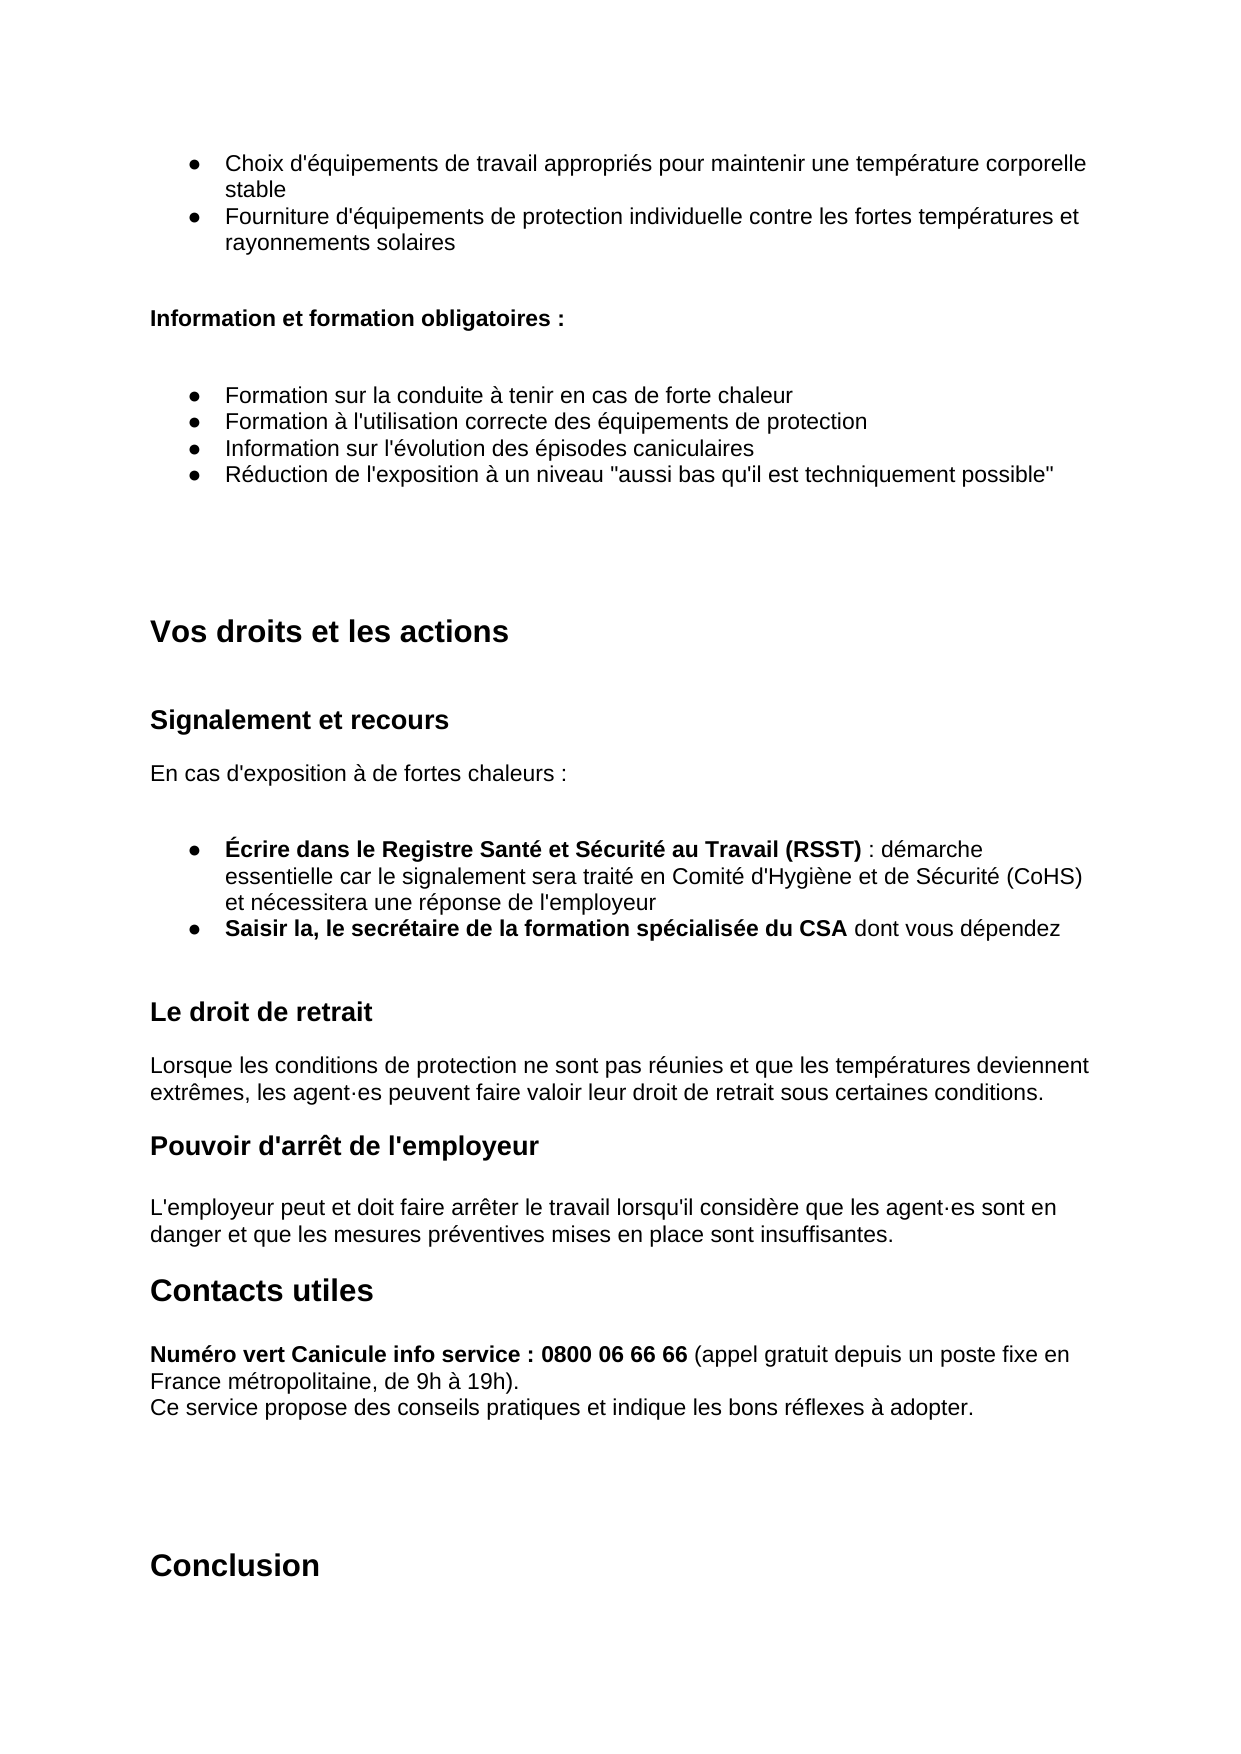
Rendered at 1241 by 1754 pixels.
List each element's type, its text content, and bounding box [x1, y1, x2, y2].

list Fourniture d'équipements de protection individuelle contre les fortes températures et rayonnements solaires [187, 203, 1090, 255]
text Information et formation obligatoires : [150, 305, 1090, 332]
text Pouvoir d'arrêt de l'employeur [150, 1130, 1090, 1161]
text Vos droits et les actions [150, 613, 1090, 649]
text Lorsque les conditions de protection ne sont pas réunies et que les températures deviennent extrêmes, les agent·es peuvent faire valoir leur droit de retrait sous certaines conditions. [150, 1052, 1090, 1105]
list Saisir la, le secrétaire de la formation spécialisée du CSA dont vous dépendez [187, 915, 1090, 942]
text Conclusion [150, 1547, 1090, 1583]
list Information sur l'évolution des épisodes caniculaires [187, 434, 1090, 461]
subtitle Le droit de retrait [150, 996, 1090, 1027]
list Formation sur la conduite à tenir en cas de forte chaleur [187, 382, 1090, 408]
list Choix d'équipements de travail appropriés pour maintenir une température corporelle stable [187, 150, 1090, 203]
subtitle Signalement et recours [150, 704, 1090, 735]
list Réduction de l'exposition à un niveau "aussi bas qu'il est techniquement possible" [187, 461, 1090, 487]
text Contacts utiles [150, 1272, 1090, 1308]
list Écrire dans le Registre Santé et Sécurité au Travail (RSST) : démarche essentielle car le signalement sera traité en Comité d'Hygiène et de Sécurité (CoHS) et nécessitera une réponse de l'employeur [187, 836, 1090, 915]
text Numéro vert Canicule info service : 0800 06 66 66 (appel gratuit depuis un poste fixe en France métropolitaine, de 9h à 19h). Ce service propose des conseils pratiques et indique les bons réflexes à adopter. [150, 1341, 1090, 1420]
list Formation à l'utilisation correcte des équipements de protection [187, 408, 1090, 434]
text L'employeur peut et doit faire arrêter le travail lorsqu'il considère que les agent·es sont en danger et que les mesures préventives mises en place sont insuffisantes. [150, 1194, 1090, 1247]
text En cas d'exposition à de fortes chaleurs : [150, 760, 1090, 786]
